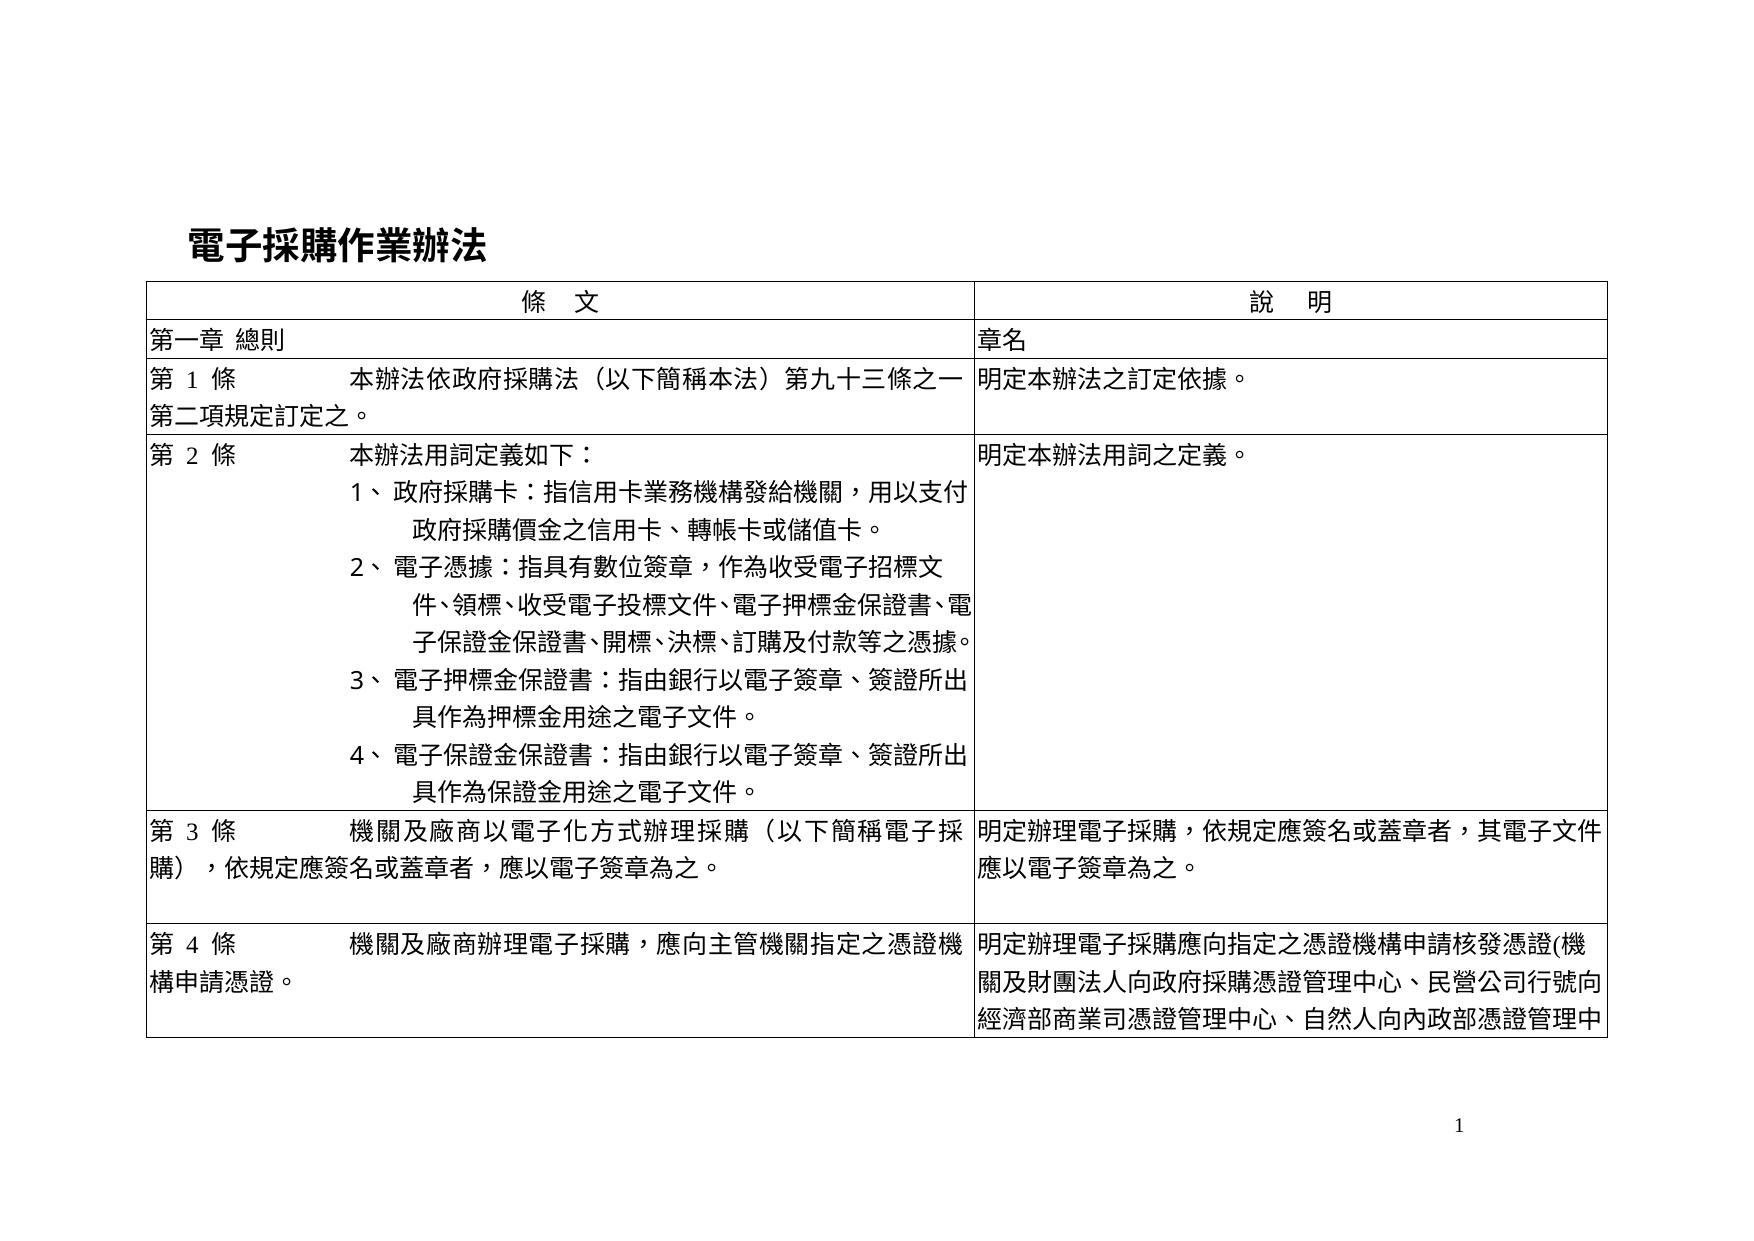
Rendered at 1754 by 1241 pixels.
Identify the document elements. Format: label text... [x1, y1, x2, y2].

table_cell 機關及廠商以電子化方式辦理採購（以下簡稱電子採購），依規定應簽名或蓋章者，應以電子簽章為之。 [147, 811, 974, 923]
text 電子採購作業辦法 [150, 206, 1604, 281]
table_cell 明定本辦法之訂定依據。 [975, 359, 1607, 434]
table_cell 本辦法依政府採購法（以下簡稱本法）第九十三條之一第二項規定訂定之。 [147, 359, 974, 434]
table_cell 機關及廠商辦理電子採購，應向主管機關指定之憑證機構申請憑證。 [147, 924, 974, 1037]
table_cell 第一章 總則 [147, 320, 974, 358]
table_cell 明定本辦法用詞之定義。 [975, 435, 1607, 810]
table_cell 章名 [975, 320, 1607, 358]
table_cell 本辦法用詞定義如下： 政府採購卡：指信用卡業務機構發給機關，用以支付政府採購價金之信用卡、轉帳卡或儲值卡。 電子憑據：指具有數位簽章，作為收受電子招標文件、領標、收受電子投標文件、電子押標金保證書、電子保證金保證書、開標、決標、訂購及付款等之憑據。 電子押標金保證書：指由銀行以電子簽章、簽證所出具作為押標金用途之電子文件。 電子保證金保證書：指由銀行以電子簽章、簽證所出具作為保證金用途之電子文件。 [147, 435, 974, 810]
table_cell 明定辦理電子採購應向指定之憑證機構申請核發憑證(機關及財團法人向政府採購憑證管理中心、民營公司行號向經濟部商業司憑證管理中心、自然人向內政部憑證管理中 [975, 924, 1607, 1037]
table_cell 明定辦理電子採購，依規定應簽名或蓋章者，其電子文件應以電子簽章為之。 [975, 811, 1607, 923]
table_header 條 文 [147, 282, 974, 319]
table_header 說 明 [975, 282, 1607, 319]
